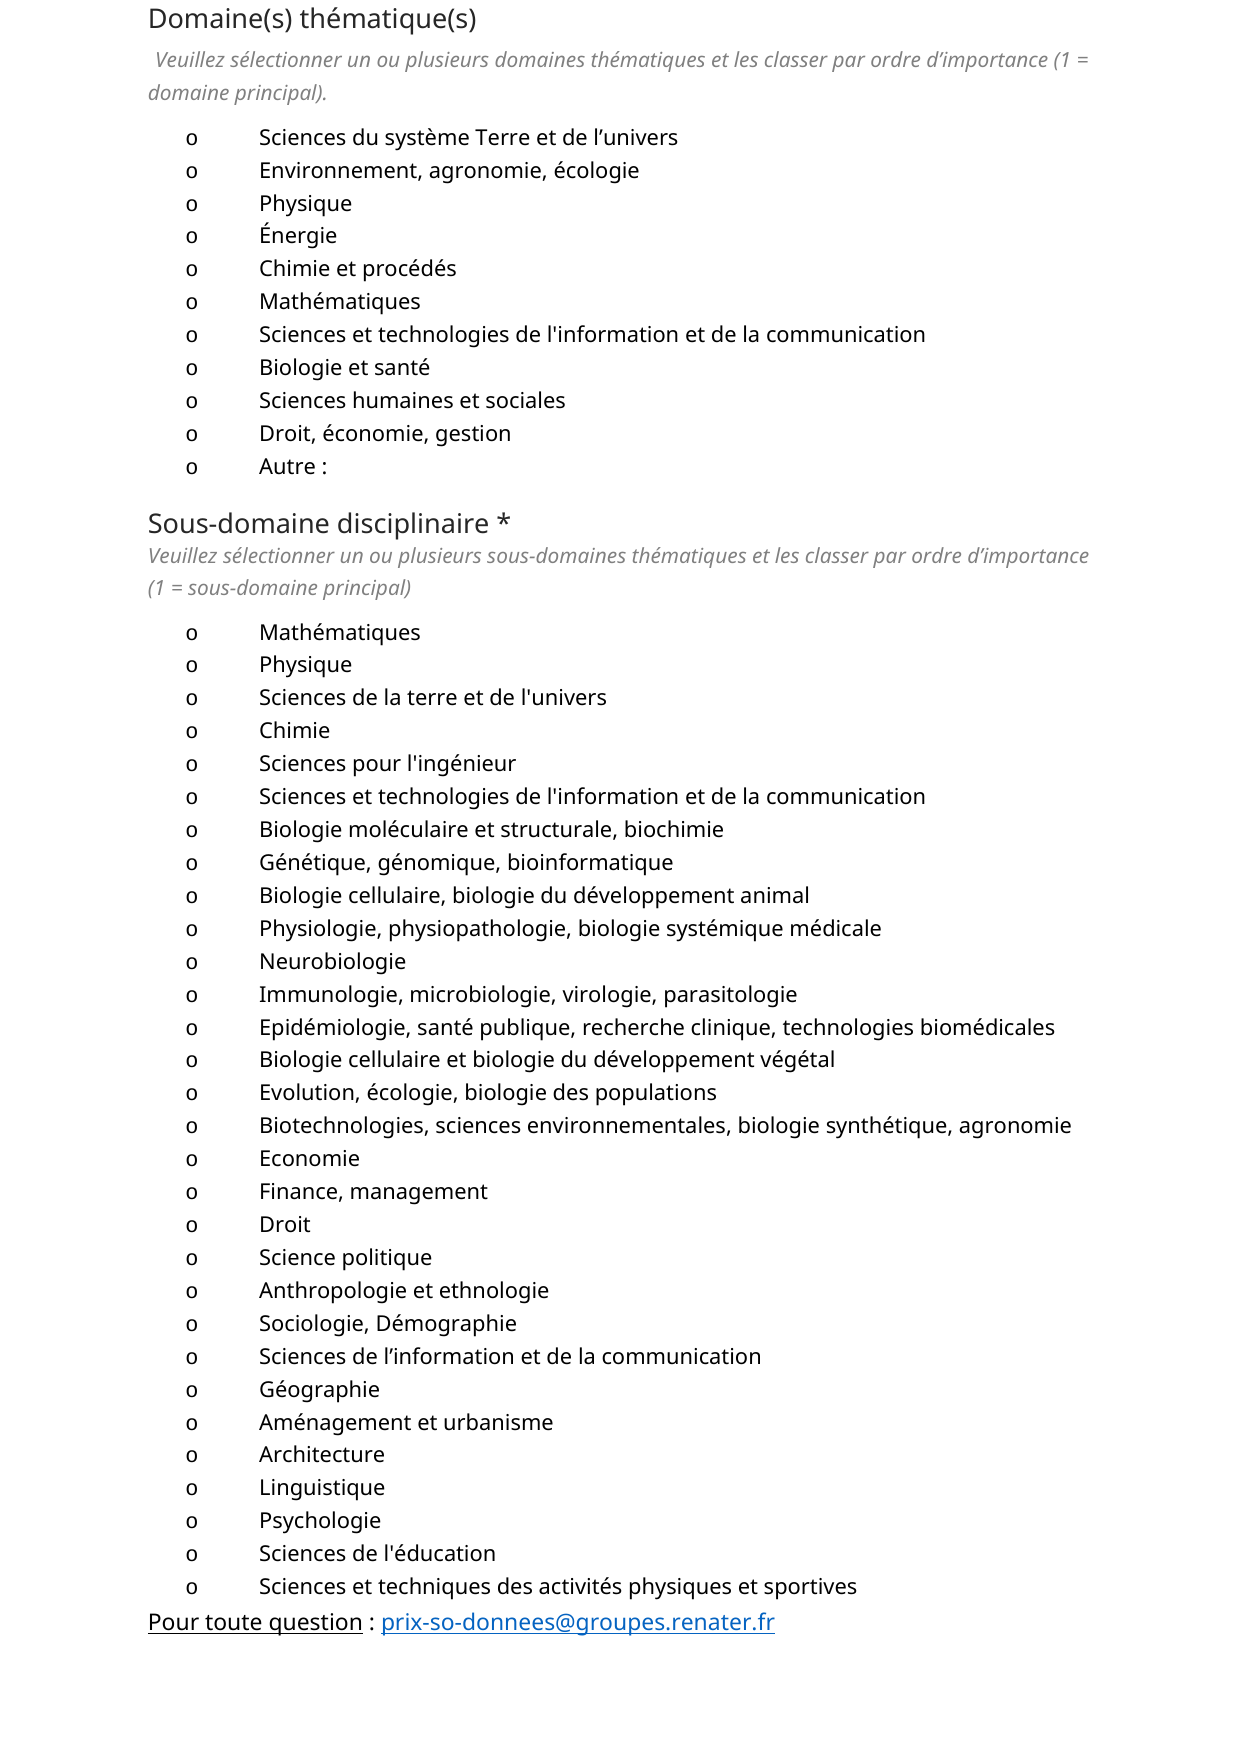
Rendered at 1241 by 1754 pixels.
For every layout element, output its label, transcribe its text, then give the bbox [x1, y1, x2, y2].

list Anthropologie et ethnologie [185, 1275, 1093, 1305]
list Sciences et technologies de l'information et de la communication [185, 319, 1093, 349]
list Droit [185, 1209, 1093, 1239]
list Biologie cellulaire et biologie du développement végétal [185, 1044, 1093, 1074]
list Chimie [185, 715, 1093, 745]
subtitle Sous-domaine disciplinaire * [148, 505, 1093, 542]
list Linguistique [185, 1472, 1093, 1502]
list Economie [185, 1143, 1093, 1173]
list Sciences humaines et sociales [185, 385, 1093, 415]
list Sciences du système Terre et de l’univers [185, 122, 1093, 152]
list Autre : [185, 451, 1093, 481]
list Sciences et techniques des activités physiques et sportives [185, 1571, 1093, 1601]
list Chimie et procédés [185, 253, 1093, 283]
list Sciences de l’information et de la communication [185, 1341, 1093, 1371]
list Physique [185, 188, 1093, 218]
list Biologie et santé [185, 352, 1093, 382]
list Biotechnologies, sciences environnementales, biologie synthétique, agronomie [185, 1110, 1093, 1140]
list Droit, économie, gestion [185, 418, 1093, 448]
list Evolution, écologie, biologie des populations [185, 1077, 1093, 1107]
list Sociologie, Démographie [185, 1308, 1093, 1338]
list Mathématiques [185, 617, 1093, 647]
list Mathématiques [185, 286, 1093, 316]
list Sciences de l'éducation [185, 1538, 1093, 1568]
text Veuillez sélectionner un ou plusieurs domaines thématiques et les classer par ordre d’importance (1 = domaine principal). [148, 37, 1093, 106]
list Géographie [185, 1374, 1093, 1404]
list Génétique, génomique, bioinformatique [185, 847, 1093, 877]
list Physiologie, physiopathologie, biologie systémique médicale [185, 913, 1093, 943]
subtitle Domaine(s) thématique(s) [148, 0, 1093, 37]
list Biologie cellulaire, biologie du développement animal [185, 880, 1093, 910]
list Epidémiologie, santé publique, recherche clinique, technologies biomédicales [185, 1012, 1093, 1042]
list Physique [185, 649, 1093, 679]
list Immunologie, microbiologie, virologie, parasitologie [185, 979, 1093, 1009]
list Science politique [185, 1242, 1093, 1272]
list Énergie [185, 221, 1093, 251]
list Neurobiologie [185, 946, 1093, 976]
list Sciences pour l'ingénieur [185, 748, 1093, 778]
list Biologie moléculaire et structurale, biochimie [185, 814, 1093, 844]
list Aménagement et urbanisme [185, 1407, 1093, 1437]
list Architecture [185, 1439, 1093, 1469]
list Finance, management [185, 1176, 1093, 1206]
text Veuillez sélectionner un ou plusieurs sous-domaines thématiques et les classer par ordre d’importance (1 = sous-domaine principal) [148, 542, 1093, 601]
list Psychologie [185, 1505, 1093, 1535]
list Sciences de la terre et de l'univers [185, 682, 1093, 712]
list Environnement, agronomie, écologie [185, 155, 1093, 185]
list Sciences et technologies de l'information et de la communication [185, 781, 1093, 811]
